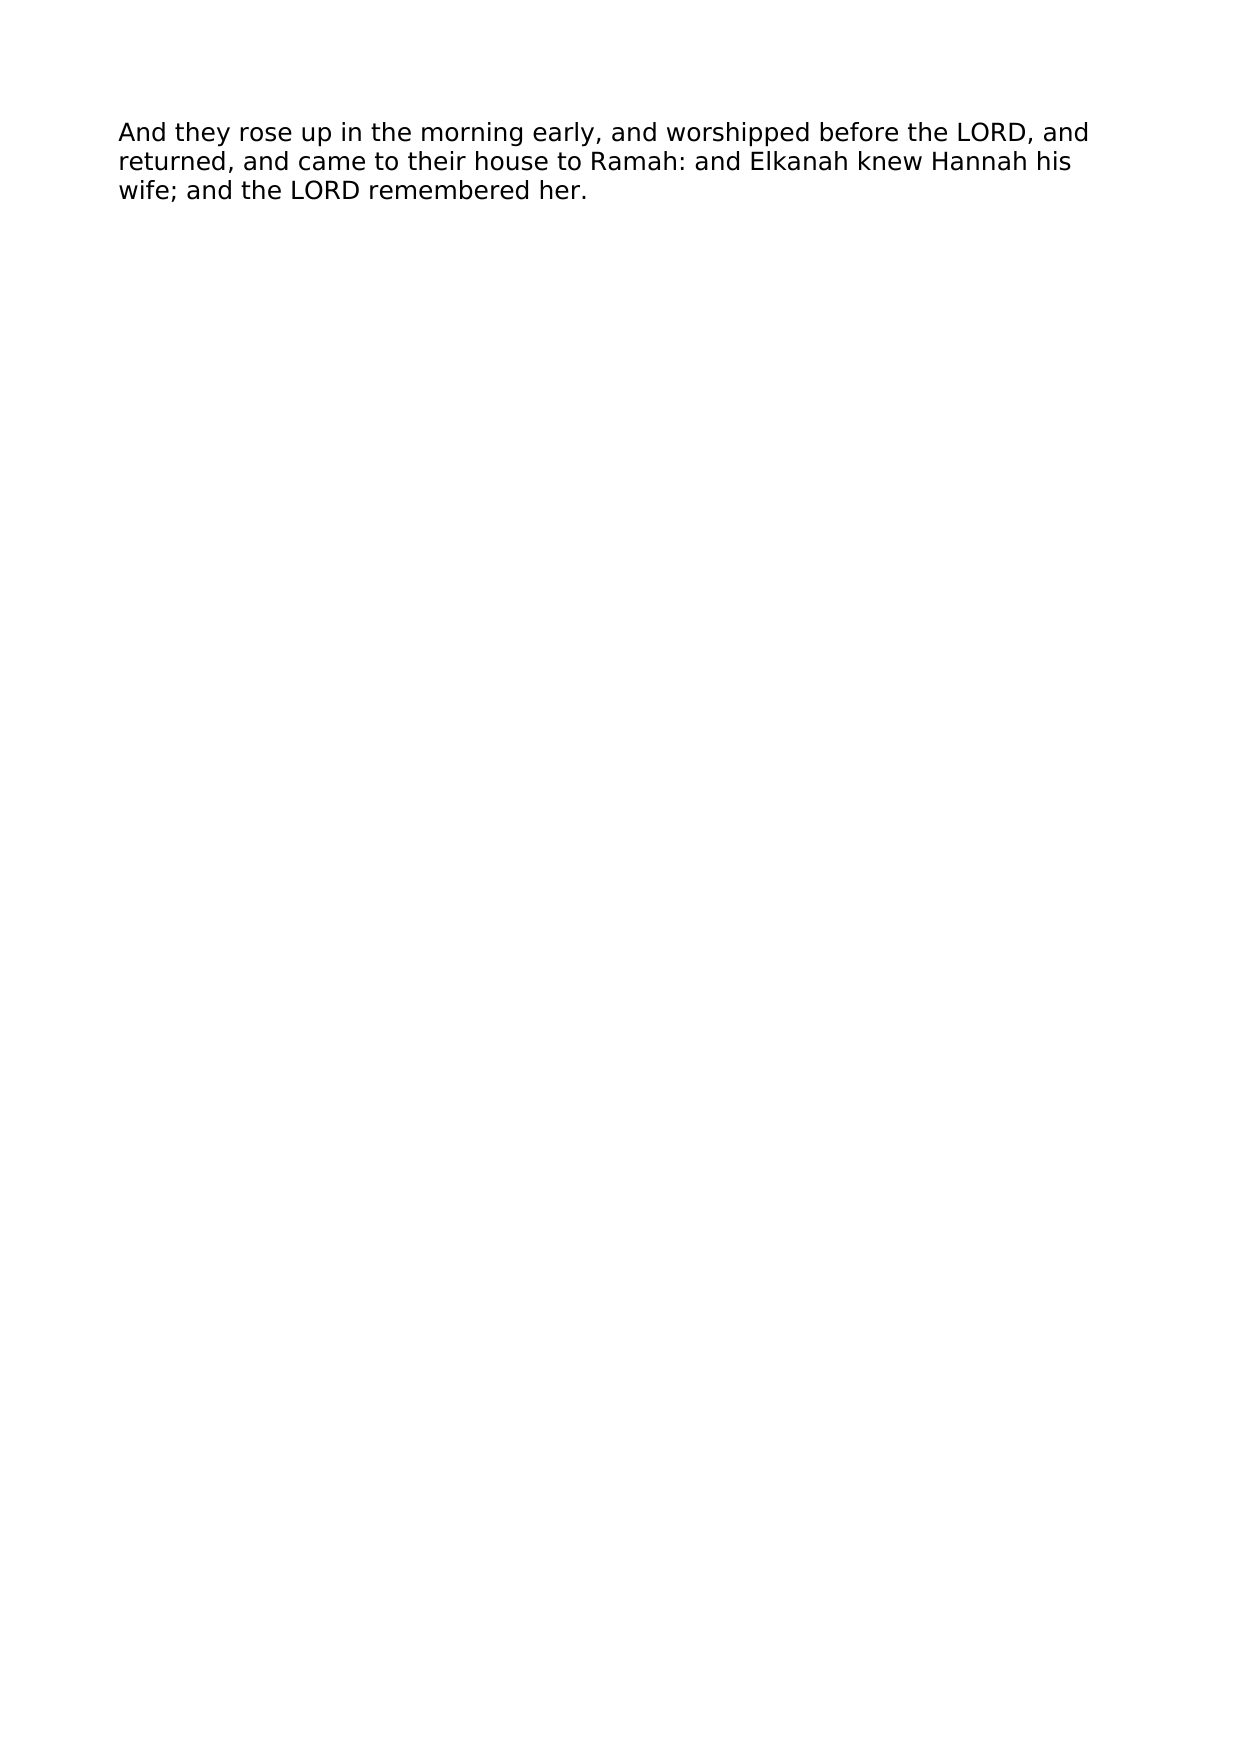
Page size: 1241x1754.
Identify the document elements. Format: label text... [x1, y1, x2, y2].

text And they rose up in the morning early, and worshipped before the LORD, and returned, and came to their house to Ramah: and Elkanah knew Hannah his wife; and the LORD remembered her. [118, 118, 1122, 206]
